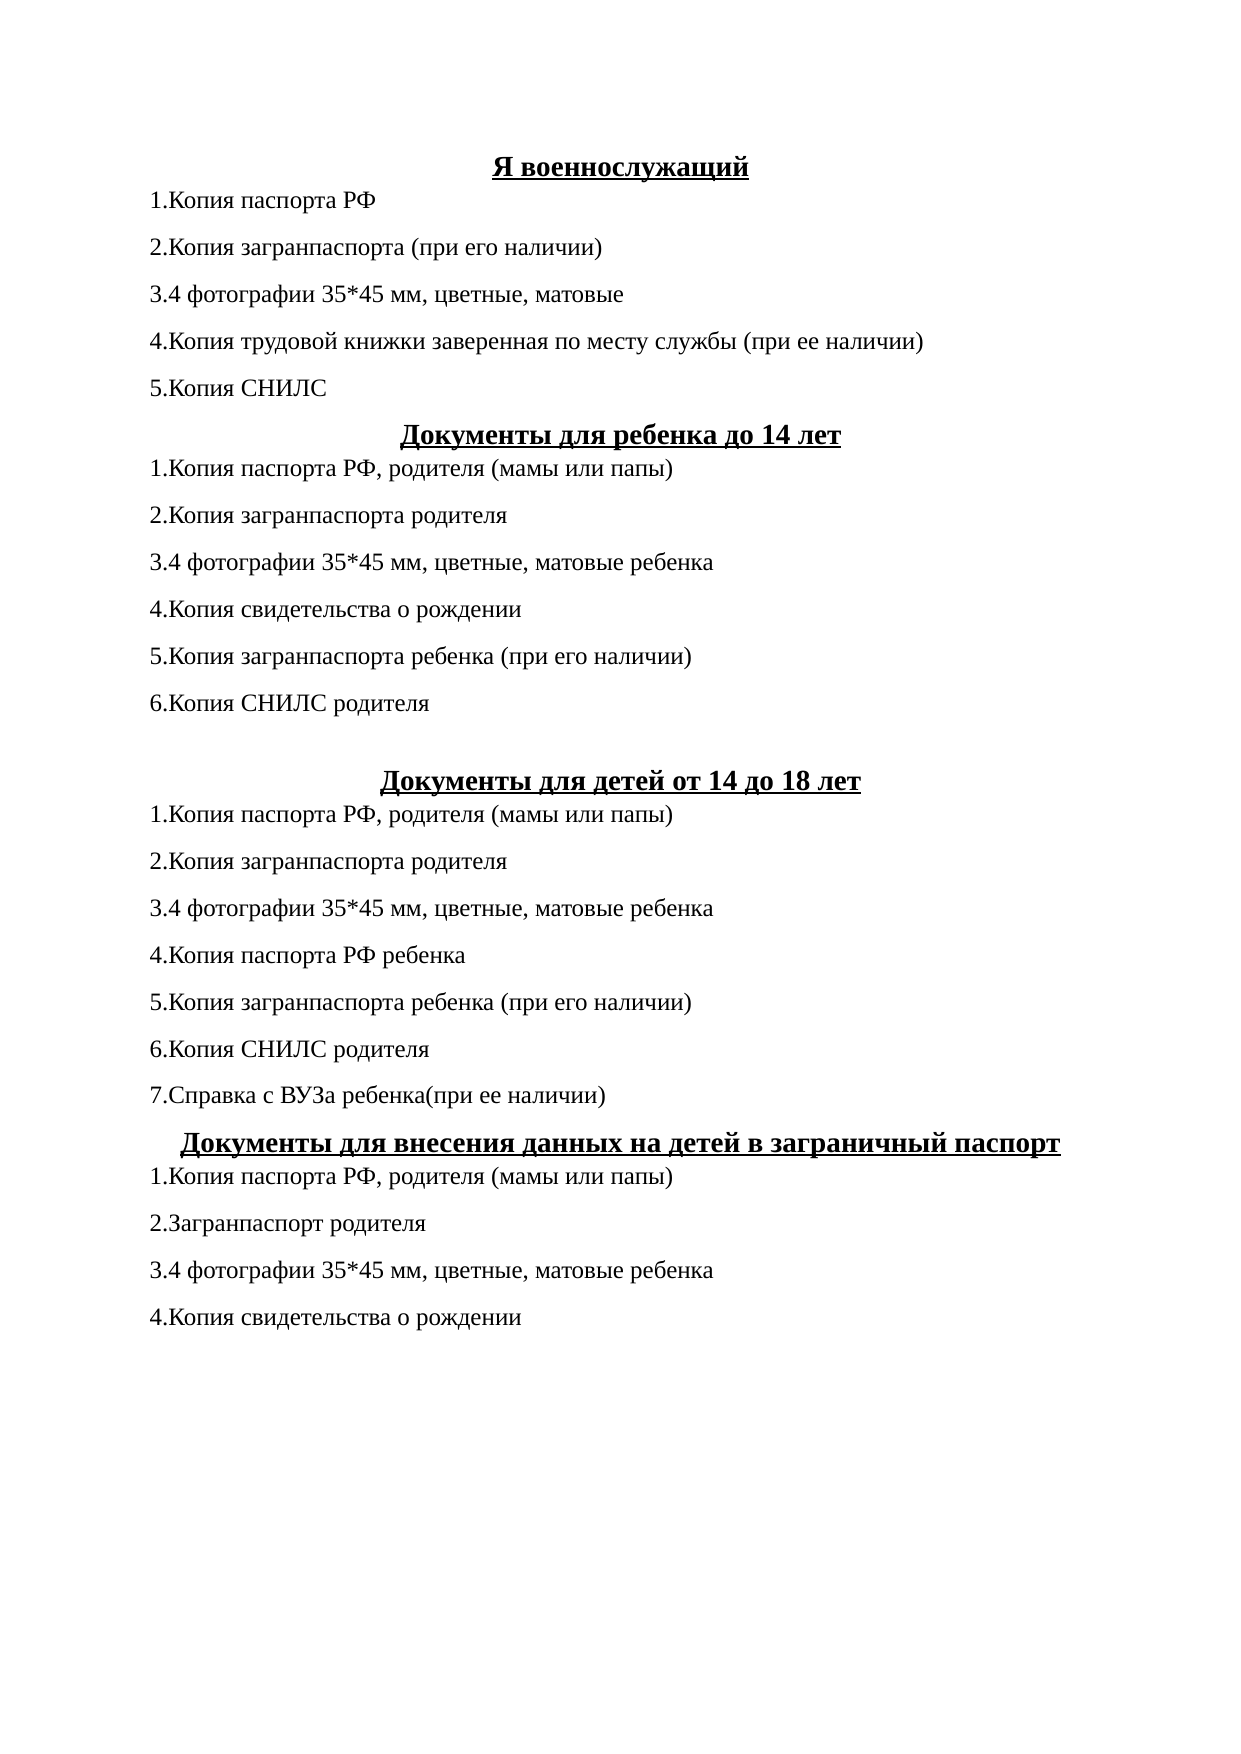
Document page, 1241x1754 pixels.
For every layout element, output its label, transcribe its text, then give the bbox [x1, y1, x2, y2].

list Копия загранпаспорта ребенка (при его наличии) [118, 638, 1123, 669]
text Документы для внесения данных на детей в заграничный паспорт [118, 1125, 1123, 1158]
list Копия свидетельства о рождении [118, 591, 1123, 623]
list 4 фотографии 35*45 мм, цветные, матовые ребенка [118, 891, 1123, 922]
list Копия загранпаспорта родителя [118, 498, 1123, 529]
text Я военнослужащий [118, 149, 1123, 183]
list Копия паспорта РФ, родителя (мамы или папы) [118, 451, 1123, 482]
list Копия трудовой книжки заверенная по месту службы (при ее наличии) [118, 323, 1123, 355]
list Копия паспорта РФ ребенка [118, 937, 1123, 969]
list Копия паспорта РФ [118, 183, 1123, 214]
list Справка с ВУЗа ребенка(при ее наличии) [118, 1078, 1123, 1109]
list Копия СНИЛС [118, 370, 1123, 402]
list Копия СНИЛС родителя [118, 685, 1123, 716]
list Загранпаспорт родителя [118, 1205, 1123, 1237]
list Копия загранпаспорта родителя [118, 844, 1123, 875]
list 4 фотографии 35*45 мм, цветные, матовые [118, 277, 1123, 308]
list Копия СНИЛС родителя [118, 1031, 1123, 1062]
list Копия загранпаспорта (при его наличии) [118, 230, 1123, 261]
text Документы для ребенка до 14 лет [118, 417, 1123, 451]
list Копия загранпаспорта ребенка (при его наличии) [118, 984, 1123, 1016]
list 4 фотографии 35*45 мм, цветные, матовые ребенка [118, 1252, 1123, 1283]
list Копия паспорта РФ, родителя (мамы или папы) [118, 1158, 1123, 1190]
list Копия свидетельства о рождении [118, 1299, 1123, 1330]
text Документы для детей от 14 до 18 лет [118, 763, 1123, 797]
list 4 фотографии 35*45 мм, цветные, матовые ребенка [118, 544, 1123, 576]
list Копия паспорта РФ, родителя (мамы или папы) [118, 797, 1123, 828]
